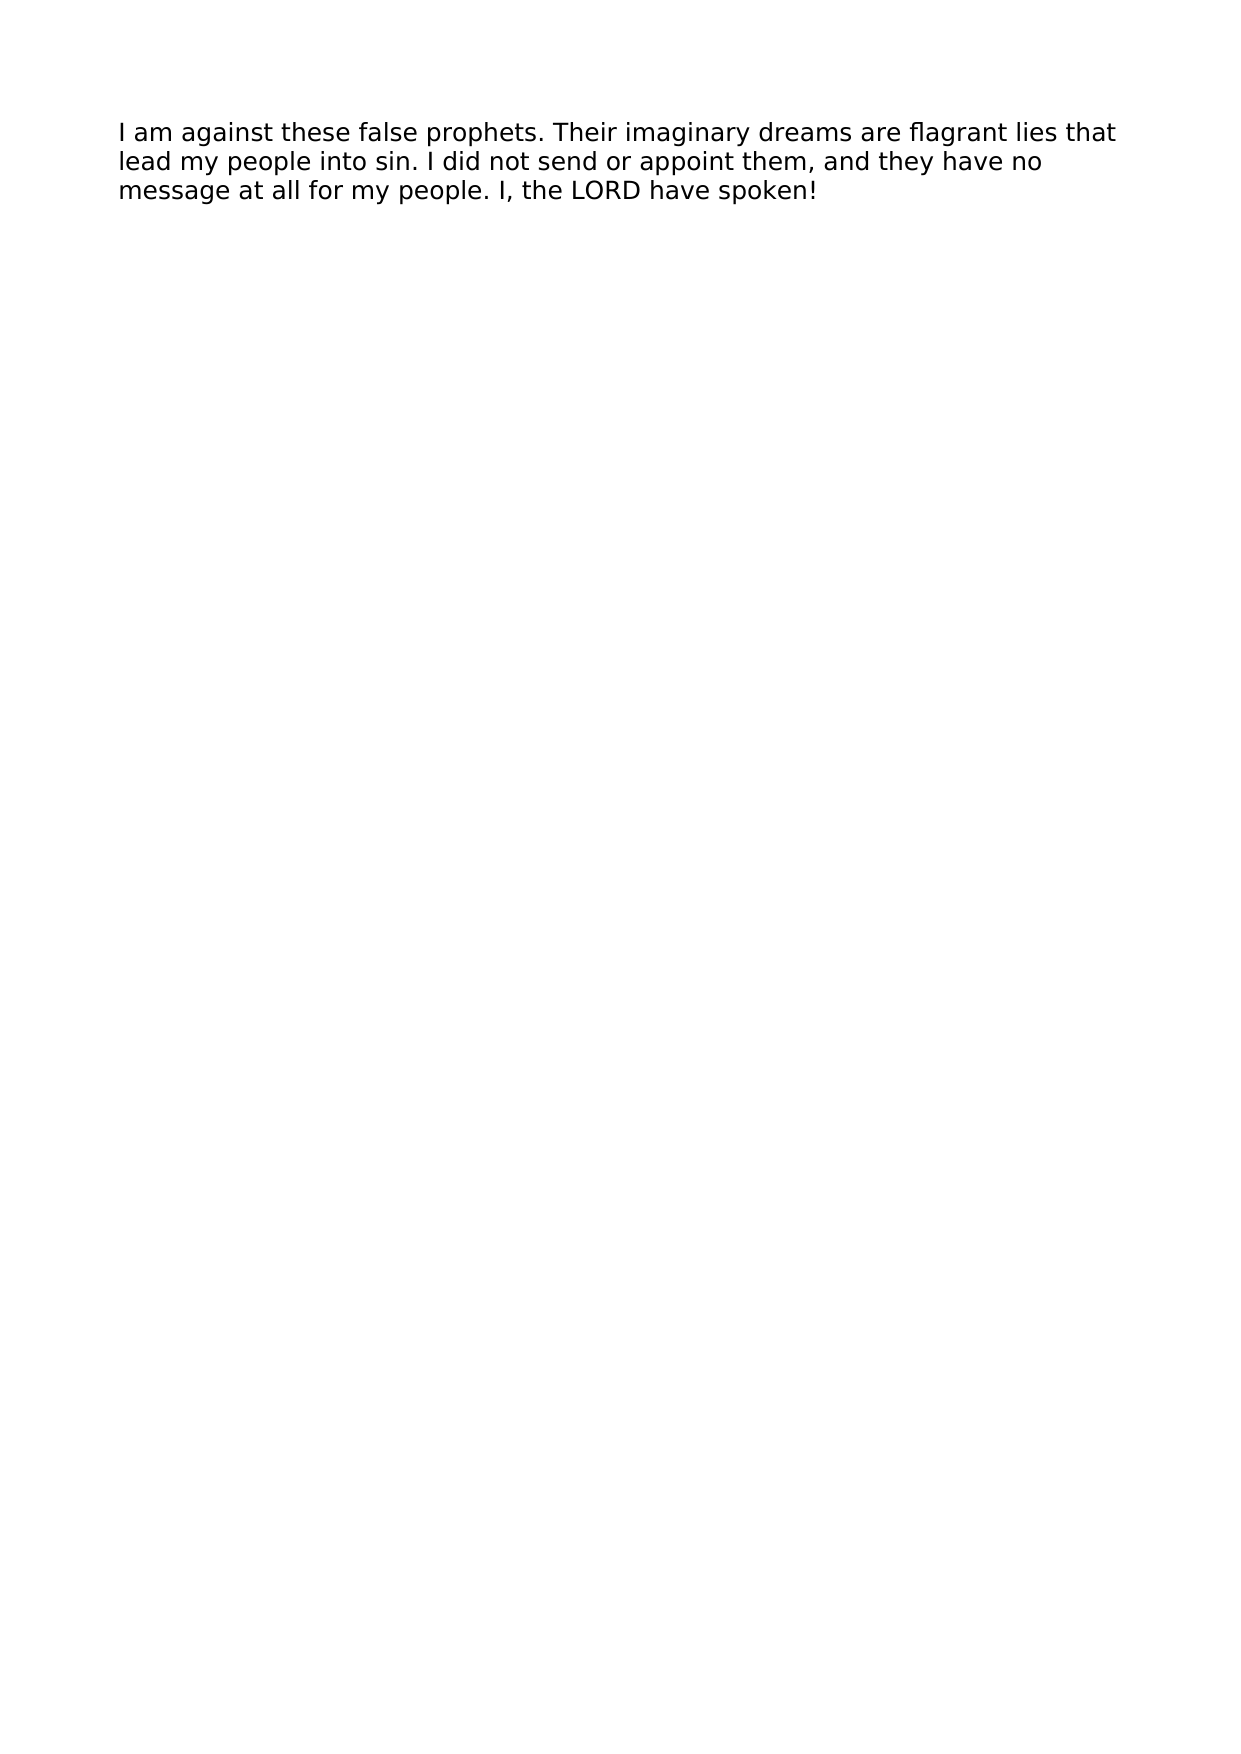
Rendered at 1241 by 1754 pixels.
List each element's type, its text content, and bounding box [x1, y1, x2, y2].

text I am against these false prophets. Their imaginary dreams are flagrant lies that lead my people into sin. I did not send or appoint them, and they have no message at all for my people. I, the LORD have spoken! [118, 118, 1122, 206]
